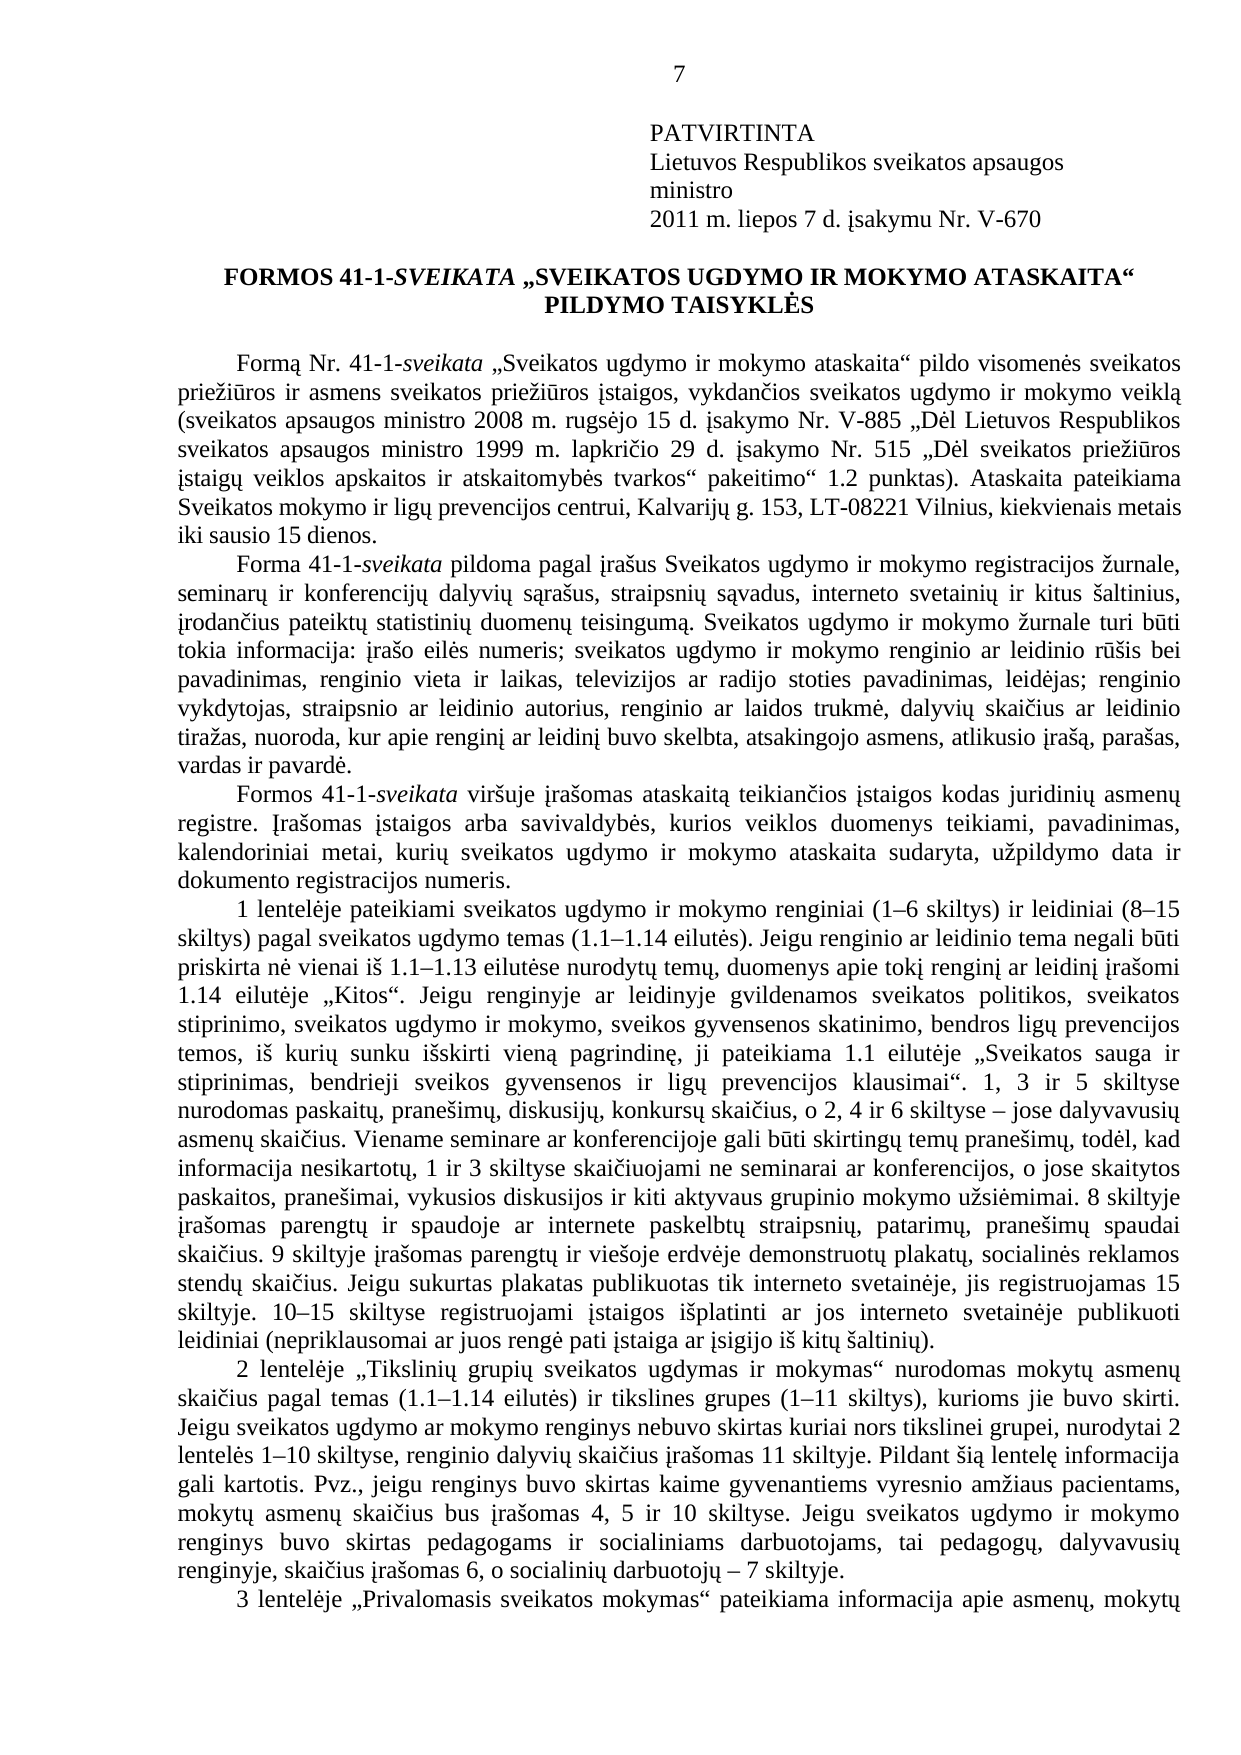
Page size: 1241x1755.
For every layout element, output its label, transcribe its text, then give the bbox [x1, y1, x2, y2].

text PATVIRTINTA [649, 118, 1181, 147]
text Forma 41-1-sveikata pildoma pagal įrašus Sveikatos ugdymo ir mokymo registracijos žurnale, seminarų ir konferencijų dalyvių sąrašus, straipsnių sąvadus, interneto svetainių ir kitus šaltinius, įrodančius pateiktų statistinių duomenų teisingumą. Sveikatos ugdymo ir mokymo žurnale turi būti tokia informacija: įrašo eilės numeris; sveikatos ugdymo ir mokymo renginio ar leidinio rūšis bei pavadinimas, renginio vieta ir laikas, televizijos ar radijo stoties pavadinimas, leidėjas; renginio vykdytojas, straipsnio ar leidinio autorius, renginio ar laidos trukmė, dalyvių skaičius ar leidinio tiražas, nuoroda, kur apie renginį ar leidinį buvo skelbta, atsakingojo asmens, atlikusio įrašą, parašas, vardas ir pavardė. [177, 549, 1181, 779]
text 2011 m. liepos 7 d. įsakymu Nr. V-670 [649, 204, 1181, 233]
text Lietuvos Respublikos sveikatos apsaugos [649, 147, 1181, 176]
text 1 lentelėje pateikiami sveikatos ugdymo ir mokymo renginiai (1–6 skiltys) ir leidiniai (8–15 skiltys) pagal sveikatos ugdymo temas (1.1–1.14 eilutės). Jeigu renginio ar leidinio tema negali būti priskirta nė vienai iš 1.1–1.13 eilutėse nurodytų temų, duomenys apie tokį renginį ar leidinį įrašomi 1.14 eilutėje „Kitos“. Jeigu renginyje ar leidinyje gvildenamos sveikatos politikos, sveikatos stiprinimo, sveikatos ugdymo ir mokymo, sveikos gyvensenos skatinimo, bendros ligų prevencijos temos, iš kurių sunku išskirti vieną pagrindinę, ji pateikiama 1.1 eilutėje „Sveikatos sauga ir stiprinimas, bendrieji sveikos gyvensenos ir ligų prevencijos klausimai“. 1, 3 ir 5 skiltyse nurodomas paskaitų, pranešimų, diskusijų, konkursų skaičius, o 2, 4 ir 6 skiltyse – jose dalyvavusių asmenų skaičius. Viename seminare ar konferencijoje gali būti skirtingų temų pranešimų, todėl, kad informacija nesikartotų, 1 ir 3 skiltyse skaičiuojami ne seminarai ar konferencijos, o jose skaitytos paskaitos, pranešimai, vykusios diskusijos ir kiti aktyvaus grupinio mokymo užsiėmimai. 8 skiltyje įrašomas parengtų ir spaudoje ar internete paskelbtų straipsnių, patarimų, pranešimų spaudai skaičius. 9 skiltyje įrašomas parengtų ir viešoje erdvėje demonstruotų plakatų, socialinės reklamos stendų skaičius. Jeigu sukurtas plakatas publikuotas tik interneto svetainėje, jis registruojamas 15 skiltyje. 10–15 skiltyse registruojami įstaigos išplatinti ar jos interneto svetainėje publikuoti leidiniai (nepriklausomai ar juos rengė pati įstaiga ar įsigijo iš kitų šaltinių). [177, 894, 1181, 1354]
text Formos 41-1-sveikata viršuje įrašomas ataskaitą teikiančios įstaigos kodas juridinių asmenų registre. Įrašomas įstaigos arba savivaldybės, kurios veiklos duomenys teikiami, pavadinimas, kalendoriniai metai, kurių sveikatos ugdymo ir mokymo ataskaita sudaryta, užpildymo data ir dokumento registracijos numeris. [177, 779, 1181, 894]
text FORMOS 41-1-SVEIKATA „SVEIKATOS UGDYMO IR MOKYMO ATASKAITA“ PILDYMO TAISYKLĖS [177, 262, 1181, 319]
text 3 lentelėje „Privalomasis sveikatos mokymas“ pateikiama informacija apie asmenų, mokytų [177, 1584, 1181, 1613]
text 2 lentelėje „Tikslinių grupių sveikatos ugdymas ir mokymas“ nurodomas mokytų asmenų skaičius pagal temas (1.1–1.14 eilutės) ir tikslines grupes (1–11 skiltys), kurioms jie buvo skirti. Jeigu sveikatos ugdymo ar mokymo renginys nebuvo skirtas kuriai nors tikslinei grupei, nurodytai 2 lentelės 1–10 skiltyse, renginio dalyvių skaičius įrašomas 11 skiltyje. Pildant šią lentelę informacija gali kartotis. Pvz., jeigu renginys buvo skirtas kaime gyvenantiems vyresnio amžiaus pacientams, mokytų asmenų skaičius bus įrašomas 4, 5 ir 10 skiltyse. Jeigu sveikatos ugdymo ir mokymo renginys buvo skirtas pedagogams ir socialiniams darbuotojams, tai pedagogų, dalyvavusių renginyje, skaičius įrašomas 6, o socialinių darbuotojų – 7 skiltyje. [177, 1354, 1181, 1584]
text ministro [649, 176, 1181, 204]
text Formą Nr. 41-1-sveikata „Sveikatos ugdymo ir mokymo ataskaita“ pildo visomenės sveikatos priežiūros ir asmens sveikatos priežiūros įstaigos, vykdančios sveikatos ugdymo ir mokymo veiklą (sveikatos apsaugos ministro 2008 m. rugsėjo 15 d. įsakymo Nr. V-885 „Dėl Lietuvos Respublikos sveikatos apsaugos ministro 1999 m. lapkričio 29 d. įsakymo Nr. 515 „Dėl sveikatos priežiūros įstaigų veiklos apskaitos ir atskaitomybės tvarkos“ pakeitimo“ 1.2 punktas). Ataskaita pateikiama Sveikatos mokymo ir ligų prevencijos centrui, Kalvarijų g. 153, LT-08221 Vilnius, kiekvienais metais iki sausio 15 dienos. [177, 348, 1181, 549]
